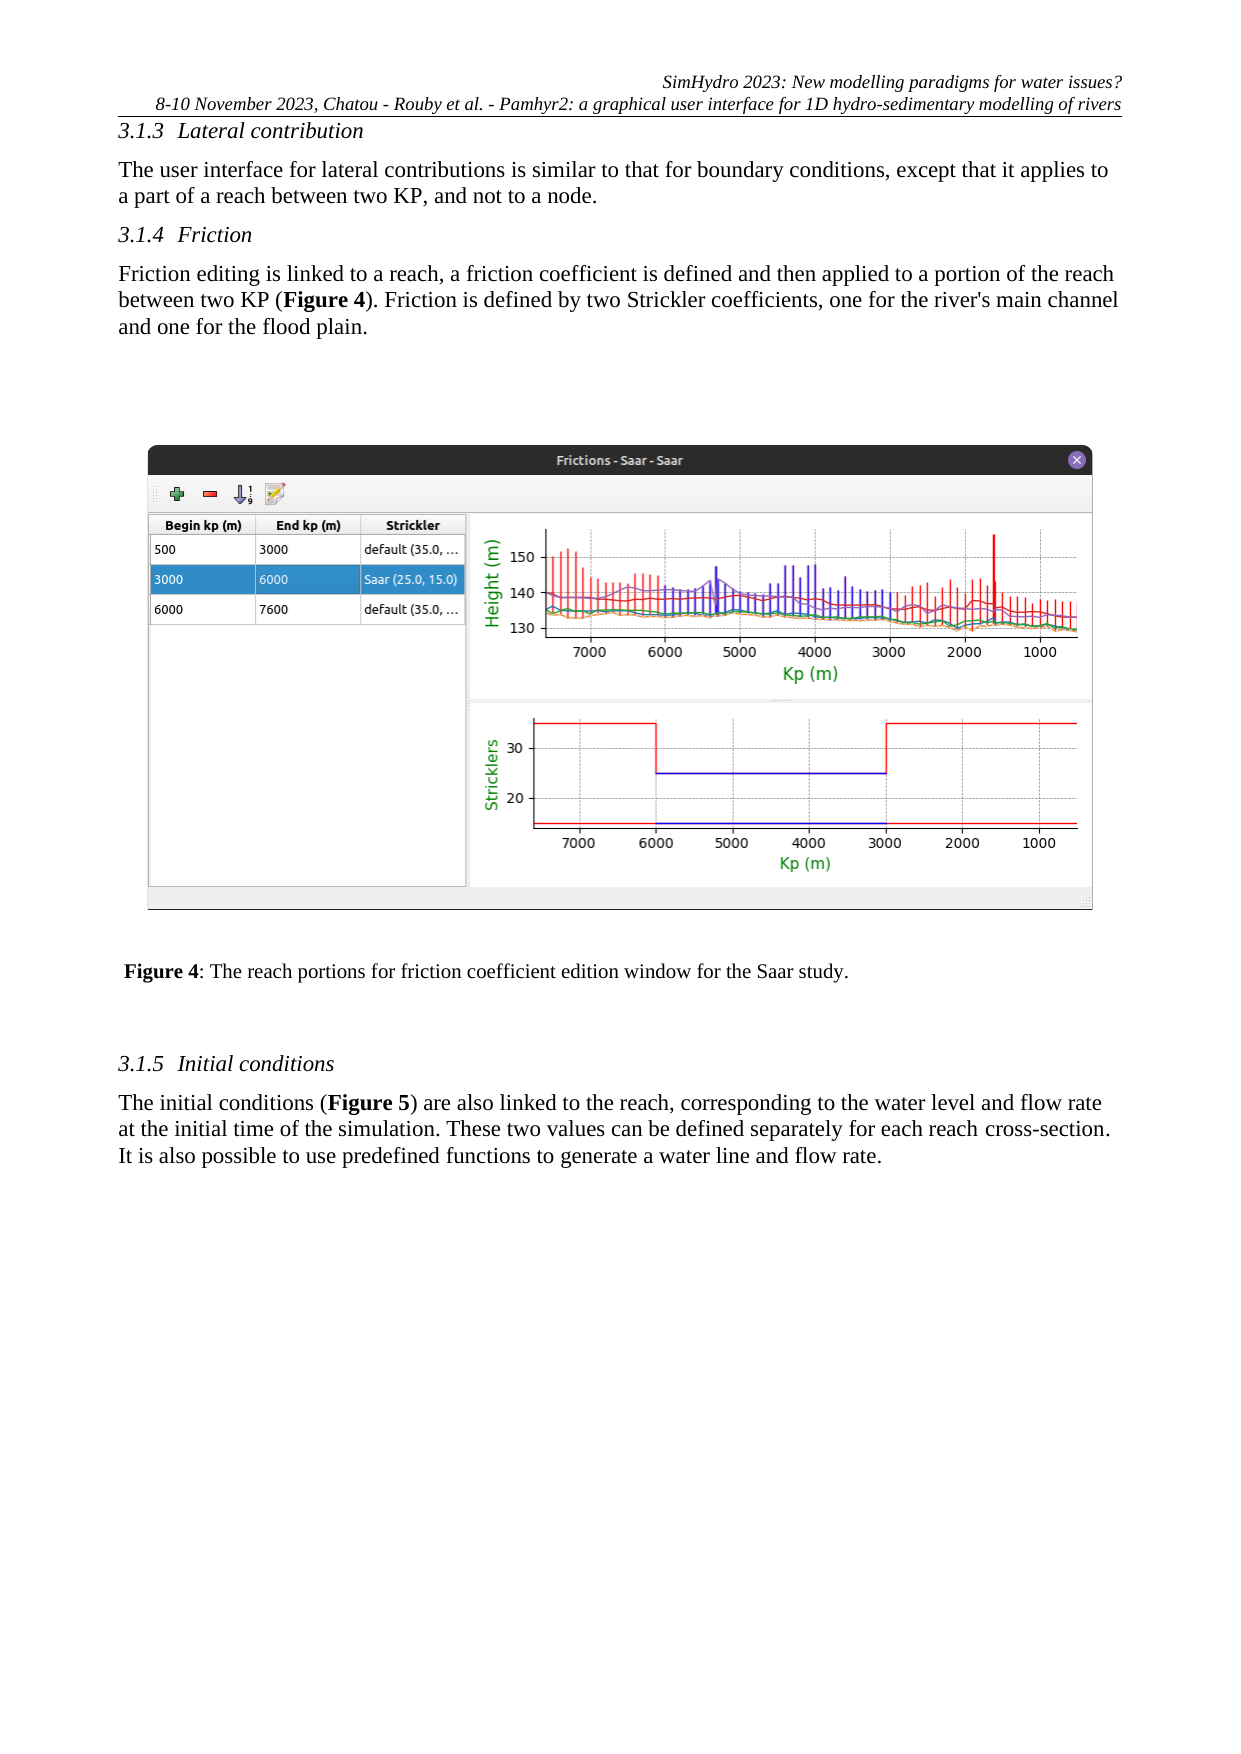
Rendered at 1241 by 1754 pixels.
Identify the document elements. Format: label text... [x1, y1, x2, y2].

subtitle 3.1.4 Friction [118, 221, 1122, 247]
text The initial conditions (Figure 5) are also linked to the reach, corresponding to the water level and flow rate at the initial time of the simulation. These two values can be defined separately for each reach cross-section. It is also possible to use predefined functions to generate a water line and flow rate. [118, 1089, 1122, 1168]
text The user interface for lateral contributions is similar to that for boundary conditions, except that it applies to a part of a reach between two KP, and not to a node. [118, 156, 1122, 209]
picture [147, 445, 1093, 910]
subtitle 3.1.3 Lateral contribution [118, 117, 1122, 143]
subtitle Friction editing is linked to a reach, a friction coefficient is defined and then applied to a portion of the reach between two KP (Figure 4). Friction is defined by two Strickler coefficients, one for the river's main channel and one for the flood plain. [118, 260, 1122, 339]
subtitle 3.1.5 Initial conditions [118, 1050, 1122, 1077]
table_header Figure 4: The reach portions for friction coefficient edition window for the Saar study. [118, 390, 1122, 1038]
